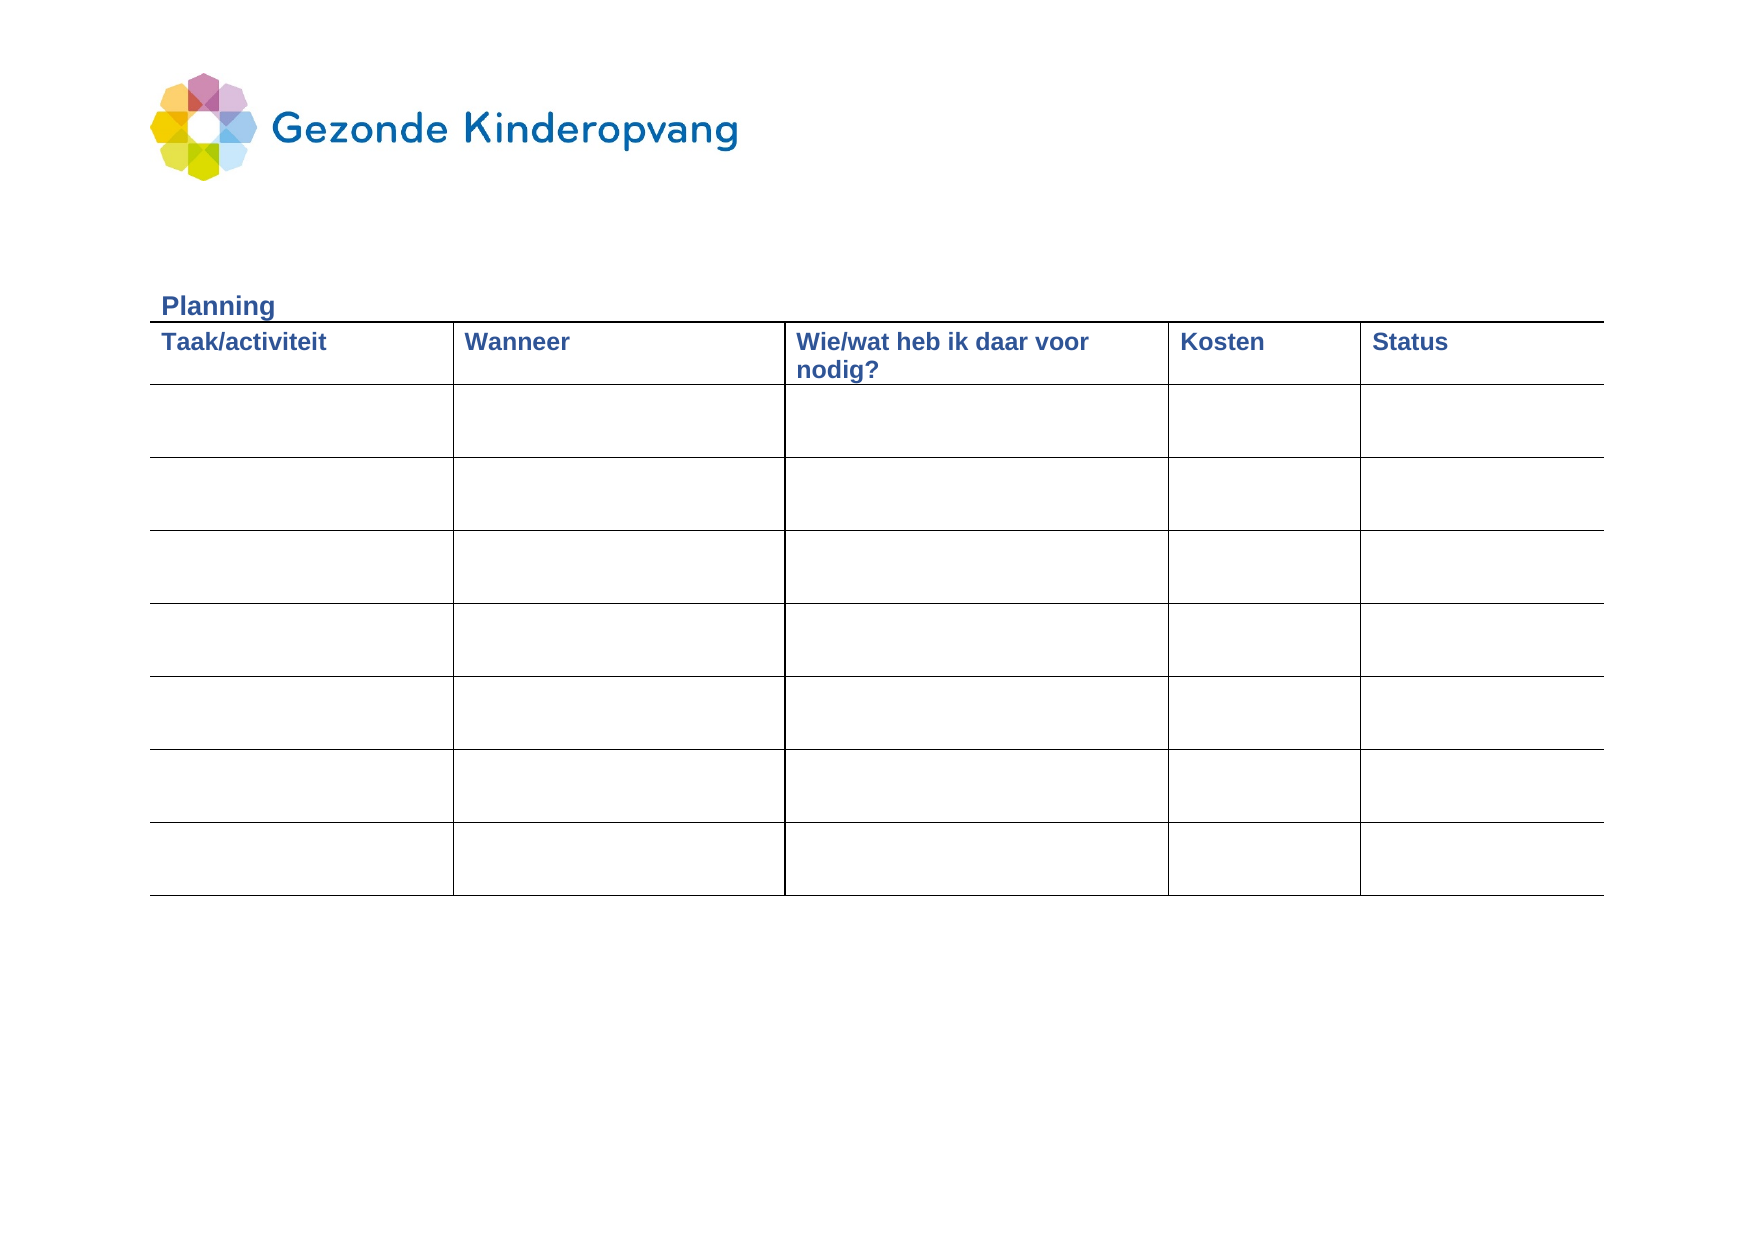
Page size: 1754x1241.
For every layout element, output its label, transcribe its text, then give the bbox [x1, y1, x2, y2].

table_cell [454, 458, 784, 530]
table_cell Wanneer [454, 323, 784, 384]
table_cell [1361, 531, 1604, 603]
table_cell [150, 531, 453, 603]
table_cell [786, 531, 1168, 603]
table_cell [150, 750, 453, 822]
table_cell [1169, 531, 1360, 603]
table_cell [1169, 677, 1360, 749]
table_header Planning [150, 255, 1604, 321]
table_cell [454, 750, 784, 822]
table_cell [786, 385, 1168, 457]
table_cell [454, 531, 784, 603]
table_cell [150, 677, 453, 749]
table_cell Status [1361, 323, 1604, 384]
table_cell [1169, 750, 1360, 822]
table_cell [1169, 385, 1360, 457]
table_cell [1361, 823, 1604, 894]
table_cell [1361, 677, 1604, 749]
table_cell Kosten [1169, 323, 1360, 384]
table_cell [454, 385, 784, 457]
table_cell [1169, 823, 1360, 894]
table_cell [786, 823, 1168, 894]
table_cell [786, 604, 1168, 676]
table_cell Taak/activiteit [150, 323, 453, 384]
table_cell [150, 458, 453, 530]
table_cell [786, 677, 1168, 749]
table_cell [150, 385, 453, 457]
table_cell [1361, 385, 1604, 457]
table_cell [1361, 458, 1604, 530]
table_cell [150, 823, 453, 894]
table_cell Wie/wat heb ik daar voor nodig? [786, 323, 1168, 384]
table_cell [1361, 750, 1604, 822]
table_cell [1169, 604, 1360, 676]
table_cell [1169, 458, 1360, 530]
table_cell [454, 604, 784, 676]
table_cell [786, 458, 1168, 530]
table_cell [786, 750, 1168, 822]
table_cell [454, 677, 784, 749]
table_cell [1361, 604, 1604, 676]
table_cell [150, 604, 453, 676]
table_cell [454, 823, 784, 894]
